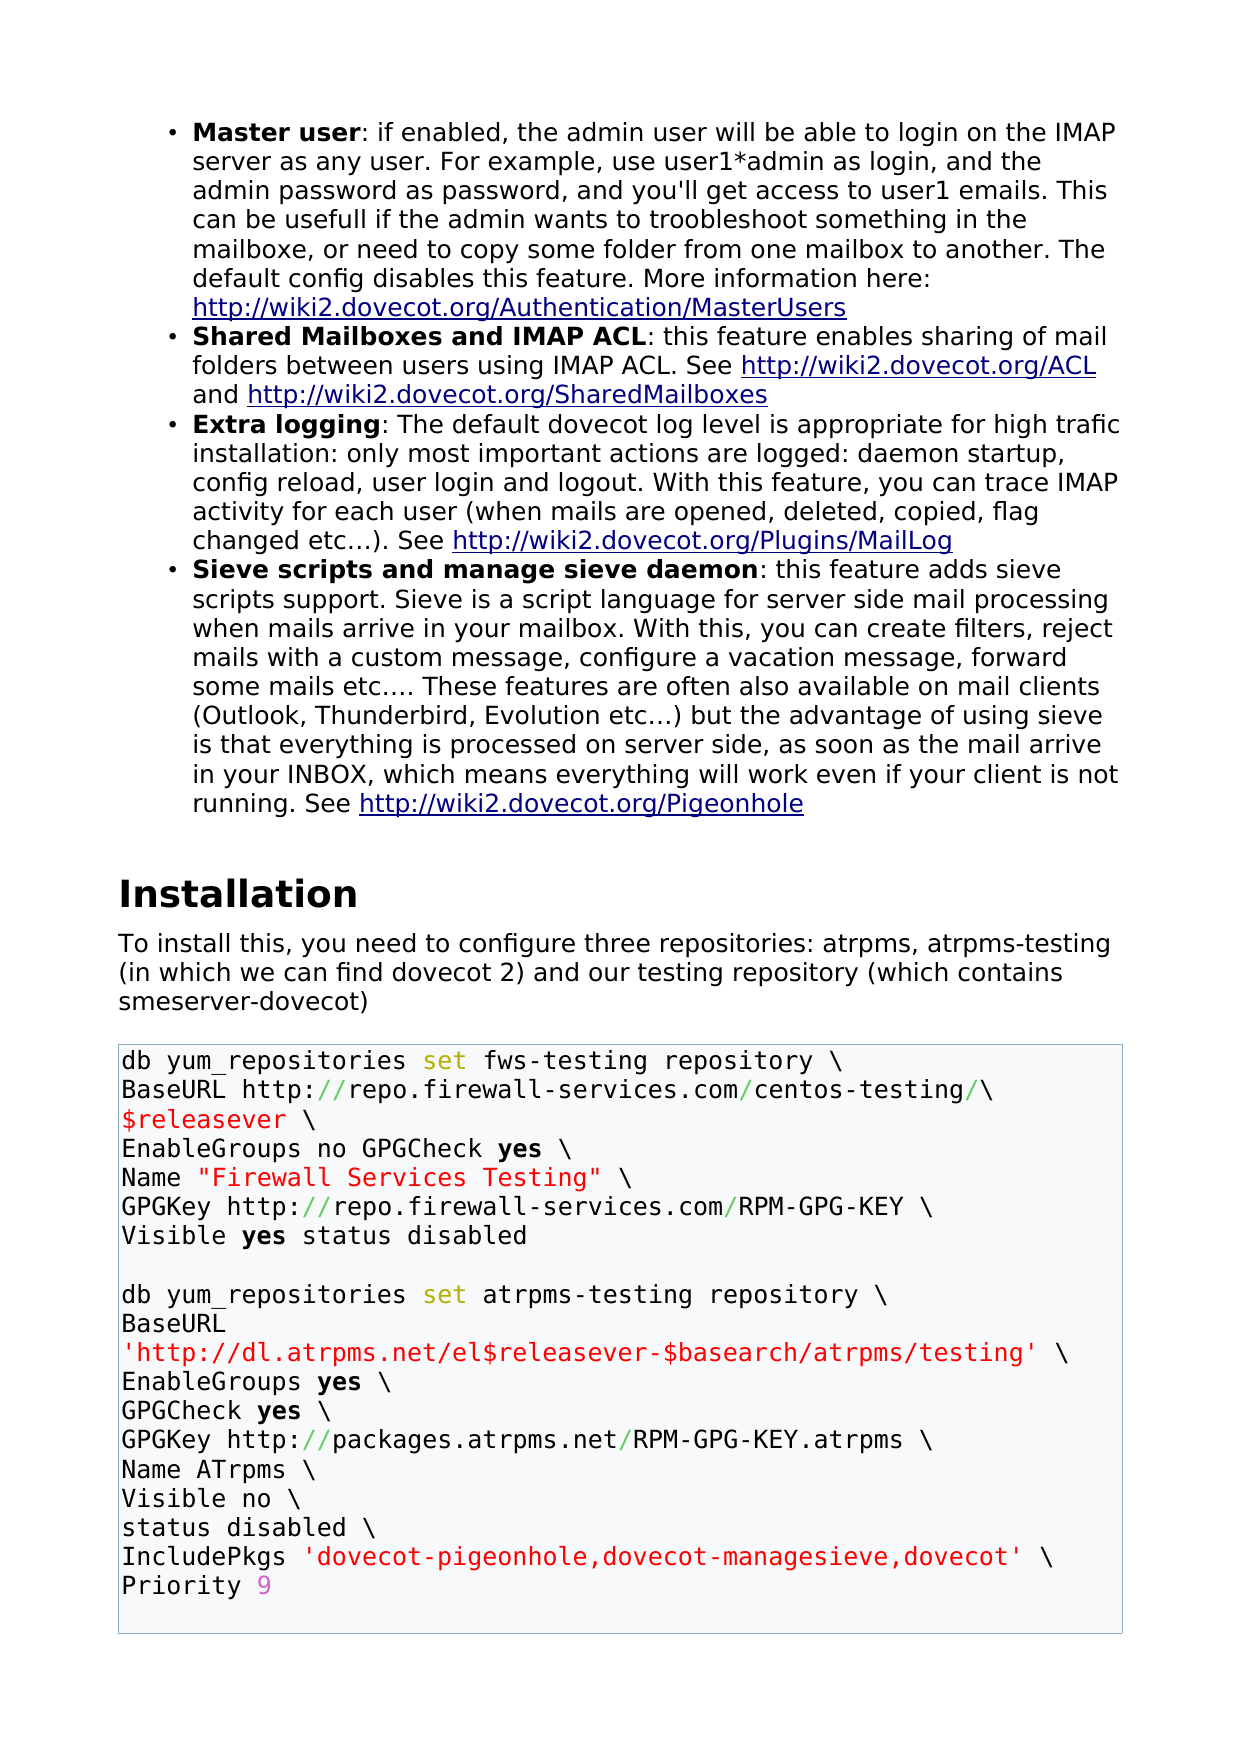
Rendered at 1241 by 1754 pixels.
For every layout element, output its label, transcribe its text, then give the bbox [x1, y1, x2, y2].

list Sieve scripts and manage sieve daemon: this feature adds sieve scripts support. Sieve is a script language for server side mail processing when mails arrive in your mailbox. With this, you can create filters, reject mails with a custom message, configure a vacation message, forward some mails etc…. These features are often also available on mail clients (Outlook, Thunderbird, Evolution etc…) but the advantage of using sieve is that everything is processed on server side, as soon as the mail arrive in your INBOX, which means everything will work even if your client is not running. See http://wiki2.dovecot.org/Pigeonhole [177, 556, 1122, 818]
subtitle Installation [118, 873, 1122, 916]
table_header db yum_repositories set fws-testing repository \ BaseURL http://repo.firewall-services.com/centos-testing/\$releasever \ EnableGroups no GPGCheck yes \ Name "Firewall Services Testing" \ GPGKey http://repo.firewall-services.com/RPM-GPG-KEY \ Visible yes status disabled db yum_repositories set atrpms-testing repository \ BaseURL 'http://dl.atrpms.net/el$releasever-$basearch/atrpms/testing' \ EnableGroups yes \ GPGCheck yes \ GPGKey http://packages.atrpms.net/RPM-GPG-KEY.atrpms \ Name ATrpms \ Visible no \ status disabled \ IncludePkgs 'dovecot-pigeonhole,dovecot-managesieve,dovecot' \ Priority 9 [119, 1045, 1122, 1633]
list Extra logging: The default dovecot log level is appropriate for high trafic installation: only most important actions are logged: daemon startup, config reload, user login and logout. With this feature, you can trace IMAP activity for each user (when mails are opened, deleted, copied, flag changed etc…). See http://wiki2.dovecot.org/Plugins/MailLog [177, 410, 1122, 556]
list Master user: if enabled, the admin user will be able to login on the IMAP server as any user. For example, use user1*admin as login, and the admin password as password, and you'll get access to user1 emails. This can be usefull if the admin wants to troobleshoot something in the mailboxe, or need to copy some folder from one mailbox to another. The default config disables this feature. More information here: http://wiki2.dovecot.org/Authentication/MasterUsers [177, 118, 1122, 322]
text To install this, you need to configure three repositories: atrpms, atrpms-testing (in which we can find dovecot 2) and our testing repository (which contains smeserver-dovecot) [118, 929, 1122, 1016]
list Shared Mailboxes and IMAP ACL: this feature enables sharing of mail folders between users using IMAP ACL. See http://wiki2.dovecot.org/ACL and http://wiki2.dovecot.org/SharedMailboxes [177, 322, 1122, 410]
